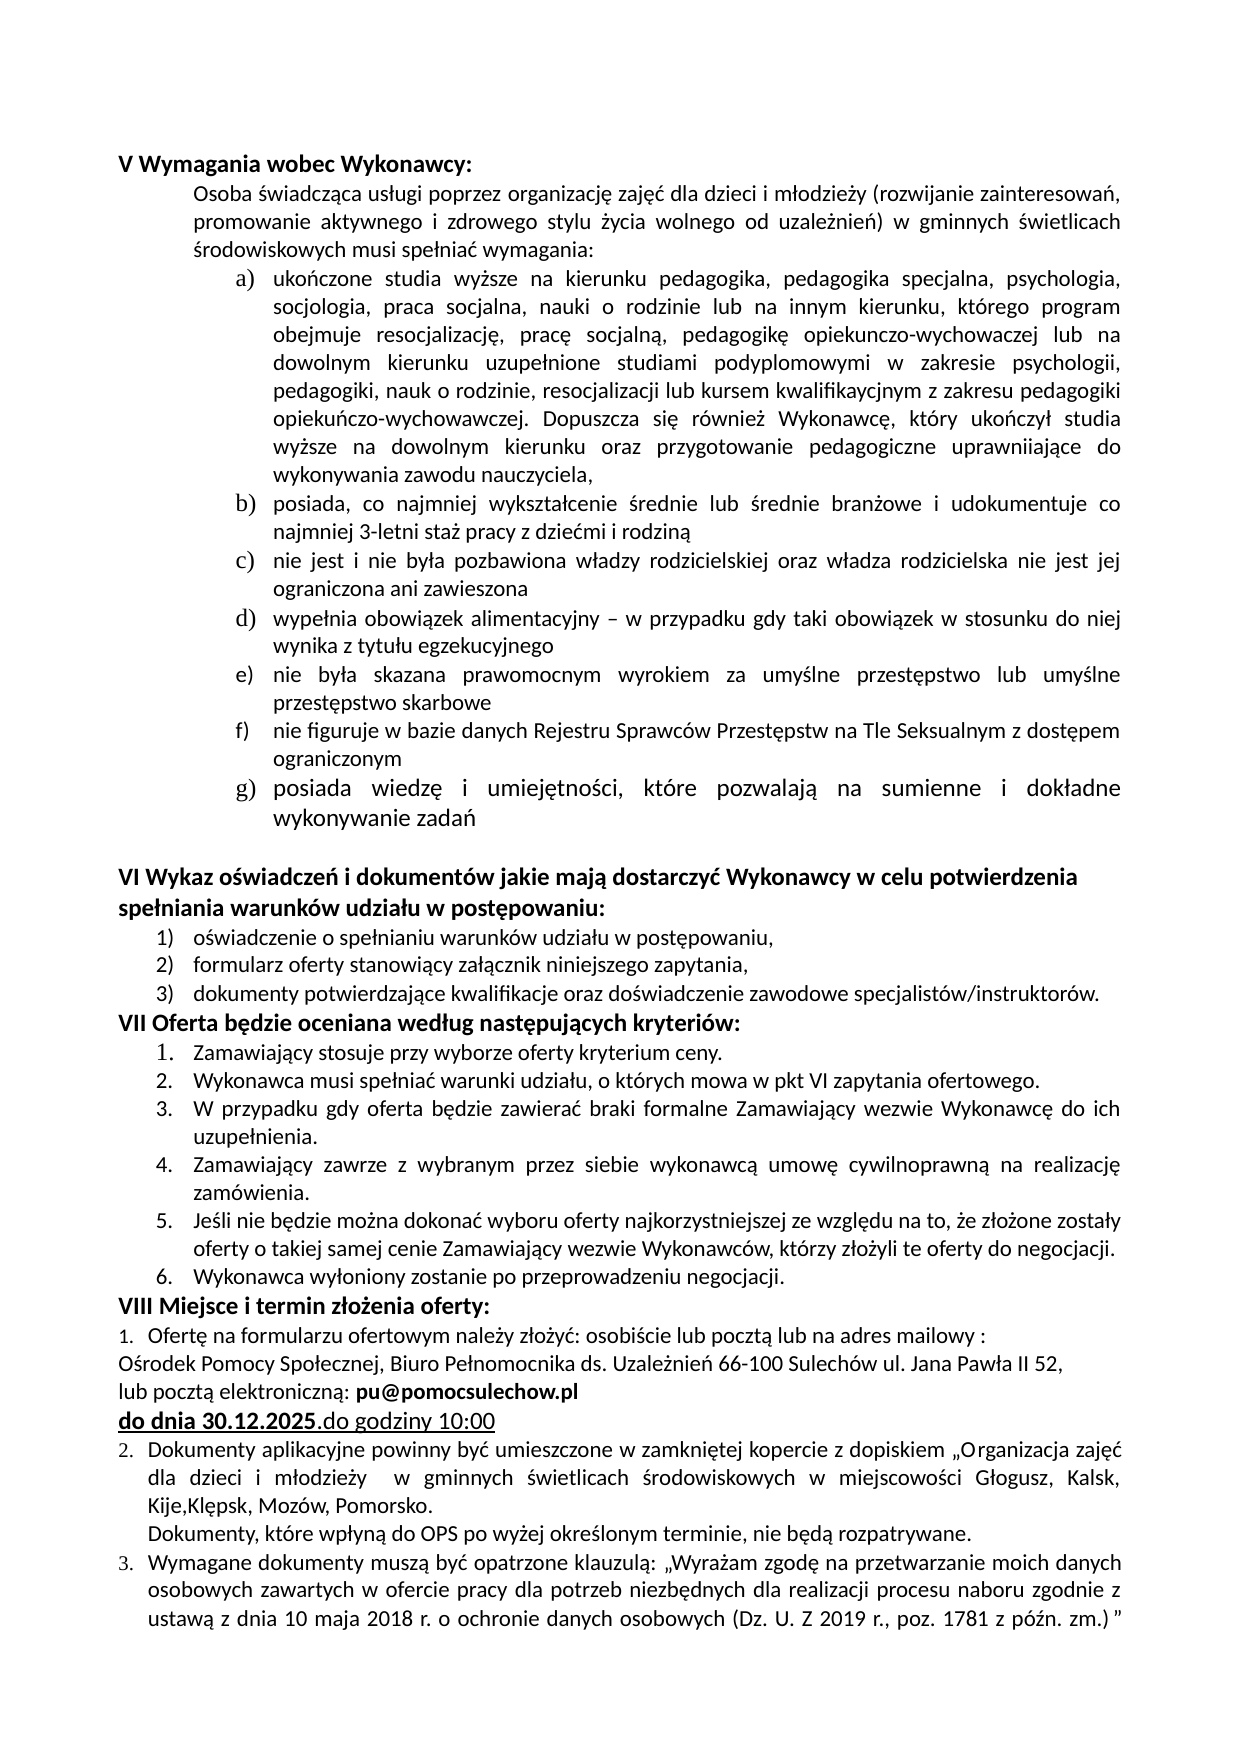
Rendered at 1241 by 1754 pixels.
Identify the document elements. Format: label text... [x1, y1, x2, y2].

text do dnia 30.12.2025.do godziny 10:00 [118, 1405, 1122, 1436]
list dokumenty potwierdzające kwalifikacje oraz doświadczenie zawodowe specjalistów/instruktorów. [156, 979, 1122, 1007]
list oświadczenie o spełnianiu warunków udziału w postępowaniu, [156, 923, 1122, 951]
list posiada, co najmniej wykształcenie średnie lub średnie branżowe i udokumentuje co najmniej 3-letni staż pracy z dziećmi i rodziną [235, 488, 1122, 546]
text VIII Miejsce i termin złożenia oferty: [118, 1290, 1122, 1321]
list wypełnia obowiązek alimentacyjny – w przypadku gdy taki obowiązek w stosunku do niej wynika z tytułu egzekucyjnego [235, 603, 1122, 660]
list posiada wiedzę i umiejętności, które pozwalają na sumienne i dokładne wykonywanie zadań [235, 772, 1122, 833]
list Jeśli nie będzie można dokonać wyboru oferty najkorzystniejszej ze względu na to, że złożone zostały oferty o takiej samej cenie Zamawiający wezwie Wykonawców, którzy złożyli te oferty do negocjacji. [156, 1206, 1122, 1262]
text V Wymagania wobec Wykonawcy: [118, 149, 1122, 179]
text lub pocztą elektroniczną: pu@pomocsulechow.pl [118, 1377, 1122, 1405]
list nie figuruje w bazie danych Rejestru Sprawców Przestępstw na Tle Seksualnym z dostępem ograniczonym [235, 716, 1122, 772]
list Wykonawca musi spełniać warunki udziału, o których mowa w pkt VI zapytania ofertowego. [156, 1066, 1122, 1094]
text Osoba świadcząca usługi poprzez organizację zajęć dla dzieci i młodzieży (rozwijanie zainteresowań, promowanie aktywnego i zdrowego stylu życia wolnego od uzależnień) w gminnych świetlicach środowiskowych musi spełniać wymagania: [193, 179, 1122, 263]
list ukończone studia wyższe na kierunku pedagogika, pedagogika specjalna, psychologia, socjologia, praca socjalna, nauki o rodzinie lub na innym kierunku, którego program obejmuje resocjalizację, pracę socjalną, pedagogikę opiekunczo-wychowaczej lub na dowolnym kierunku uzupełnione studiami podyplomowymi w zakresie psychologii, pedagogiki, nauk o rodzinie, resocjalizacji lub kursem kwalifikaycjnym z zakresu pedagogiki opiekuńczo-wychowawczej. Dopuszcza się również Wykonawcę, który ukończył studia wyższe na dowolnym kierunku oraz przygotowanie pedagogiczne uprawniiające do wykonywania zawodu nauczyciela, [235, 263, 1122, 488]
list Ofertę na formularzu ofertowym należy złożyć: osobiście lub pocztą lub na adres mailowy : [118, 1321, 1122, 1349]
list Zamawiający stosuje przy wyborze oferty kryterium ceny. [156, 1037, 1122, 1066]
list Wykonawca wyłoniony zostanie po przeprowadzeniu negocjacji. [156, 1262, 1122, 1290]
list Dokumenty aplikacyjne powinny być umieszczone w zamkniętej kopercie z dopiskiem „Organizacja zajęć dla dzieci i młodzieży w gminnych świetlicach środowiskowych w miejscowości Głogusz, Kalsk, Kije,Klępsk, Mozów, Pomorsko. [118, 1436, 1122, 1519]
list nie jest i nie była pozbawiona władzy rodzicielskiej oraz władza rodzicielska nie jest jej ograniczona ani zawieszona [235, 546, 1122, 603]
list Zamawiający zawrze z wybranym przez siebie wykonawcą umowę cywilnoprawną na realizację zamówienia. [156, 1150, 1122, 1206]
text Dokumenty, które wpłyną do OPS po wyżej określonym terminie, nie będą rozpatrywane. [148, 1519, 1122, 1548]
list Wymagane dokumenty muszą być opatrzone klauzulą: „Wyrażam zgodę na przetwarzanie moich danych osobowych zawartych w ofercie pracy dla potrzeb niezbędnych dla realizacji procesu naboru zgodnie z ustawą z dnia 10 maja 2018 r. o ochronie danych osobowych (Dz. U. Z 2019 r., poz. 1781 z późn. zm.)” [118, 1548, 1122, 1632]
list W przypadku gdy oferta będzie zawierać braki formalne Zamawiający wezwie Wykonawcę do ich uzupełnienia. [156, 1094, 1122, 1150]
list nie była skazana prawomocnym wyrokiem za umyślne przestępstwo lub umyślne przestępstwo skarbowe [235, 660, 1122, 716]
text Ośrodek Pomocy Społecznej, Biuro Pełnomocnika ds. Uzależnień 66-100 Sulechów ul. Jana Pawła II 52, [118, 1349, 1122, 1377]
list formularz oferty stanowiący załącznik niniejszego zapytania, [156, 951, 1122, 979]
text VII Oferta będzie oceniana według następujących kryteriów: [118, 1007, 1122, 1037]
text VI Wykaz oświadczeń i dokumentów jakie mają dostarczyć Wykonawcy w celu potwierdzenia spełniania warunków udziału w postępowaniu: [118, 862, 1122, 923]
